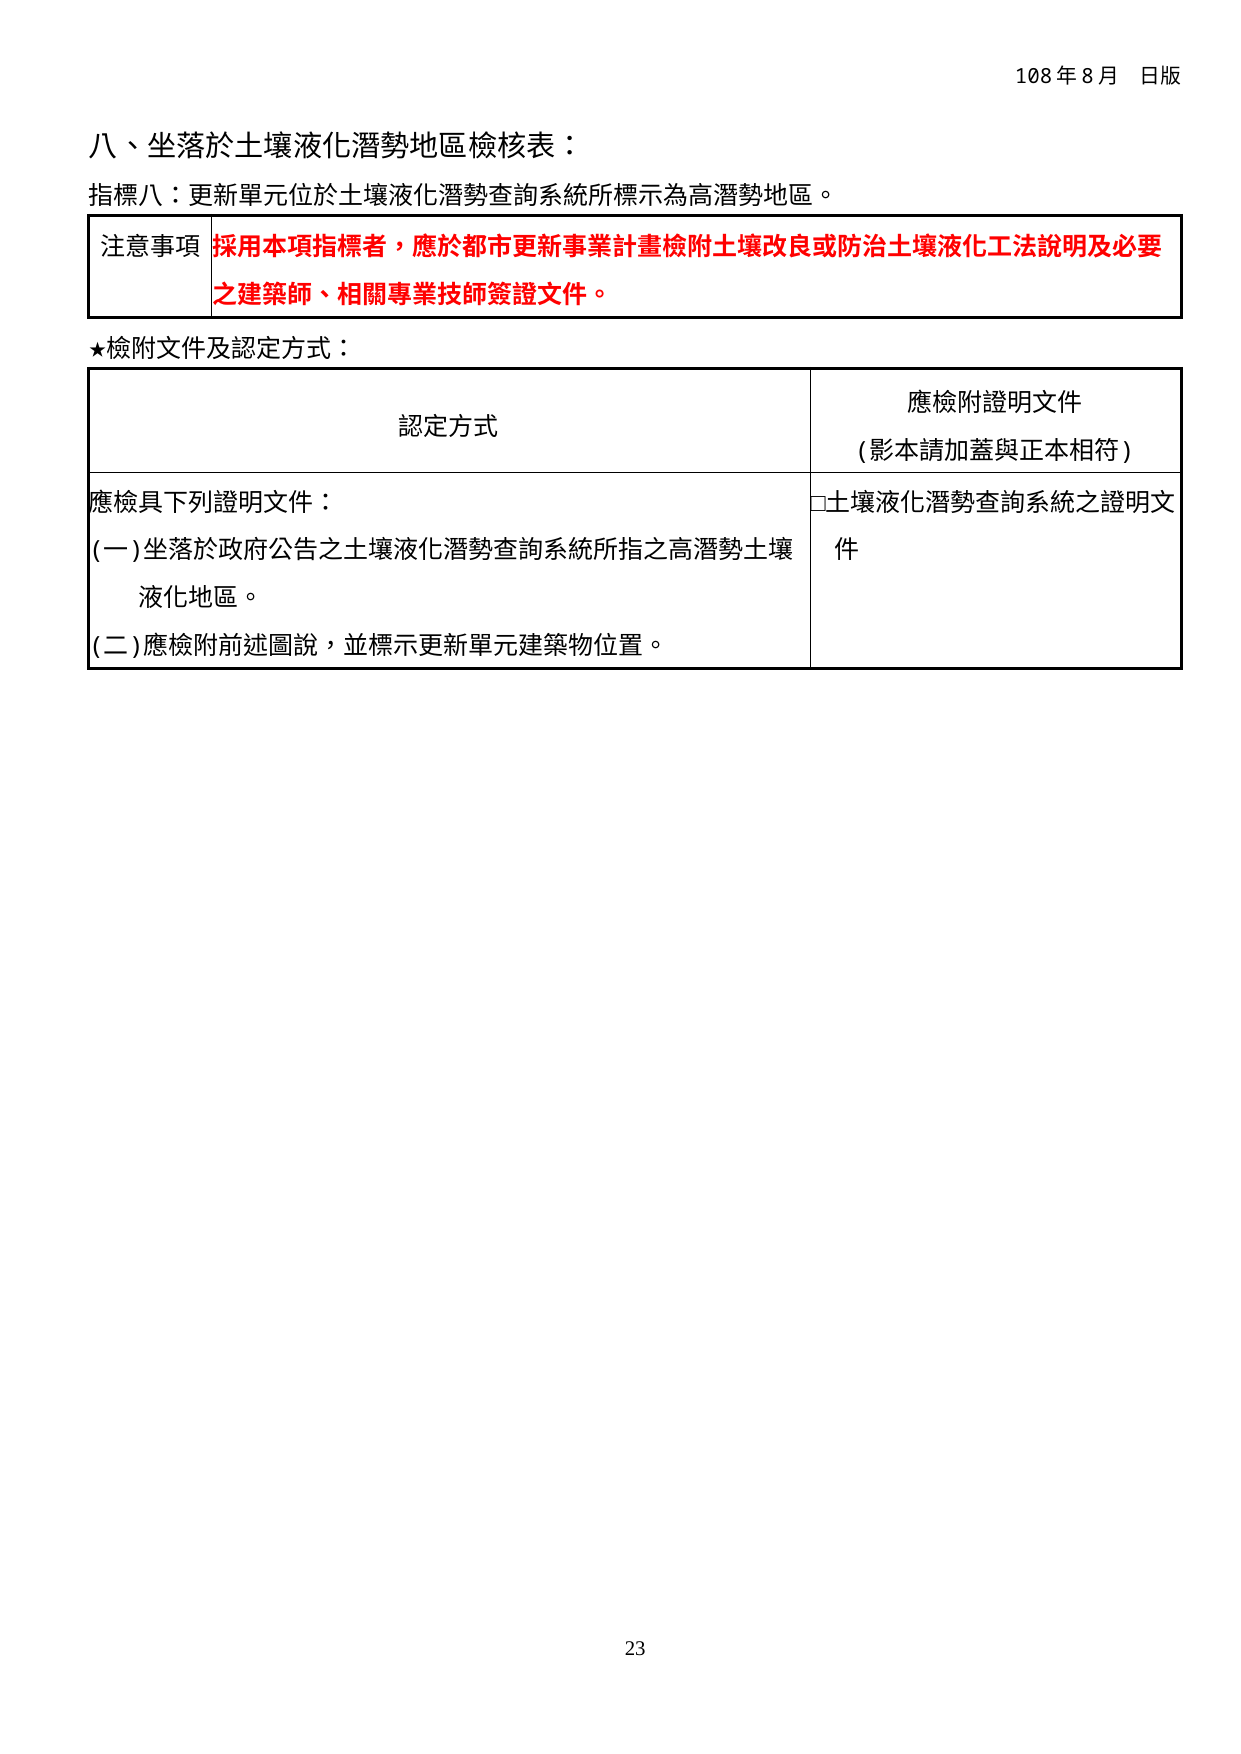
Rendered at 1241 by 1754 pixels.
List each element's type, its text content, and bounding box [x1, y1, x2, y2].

text ★檢附文件及認定方式： [89, 319, 1181, 367]
table_header 注意事項 [90, 217, 211, 316]
table_header 認定方式 [90, 370, 810, 472]
table_cell □土壤液化潛勢查詢系統之證明文件 [811, 473, 1180, 667]
text 八、坐落於土壤液化潛勢地區檢核表： [89, 118, 1181, 166]
table_cell 應檢具下列證明文件： (一)坐落於政府公告之土壤液化潛勢查詢系統所指之高潛勢土壤液化地區。 (二)應檢附前述圖說，並標示更新單元建築物位置。 [90, 473, 810, 667]
table_header 採用本項指標者，應於都市更新事業計畫檢附土壤改良或防治土壤液化工法說明及必要之建築師、相關專業技師簽證文件。 [212, 217, 1180, 316]
text 指標八：更新單元位於土壤液化潛勢查詢系統所標示為高潛勢地區。 [89, 166, 1181, 214]
table_header 應檢附證明文件 (影本請加蓋與正本相符) [811, 370, 1180, 472]
